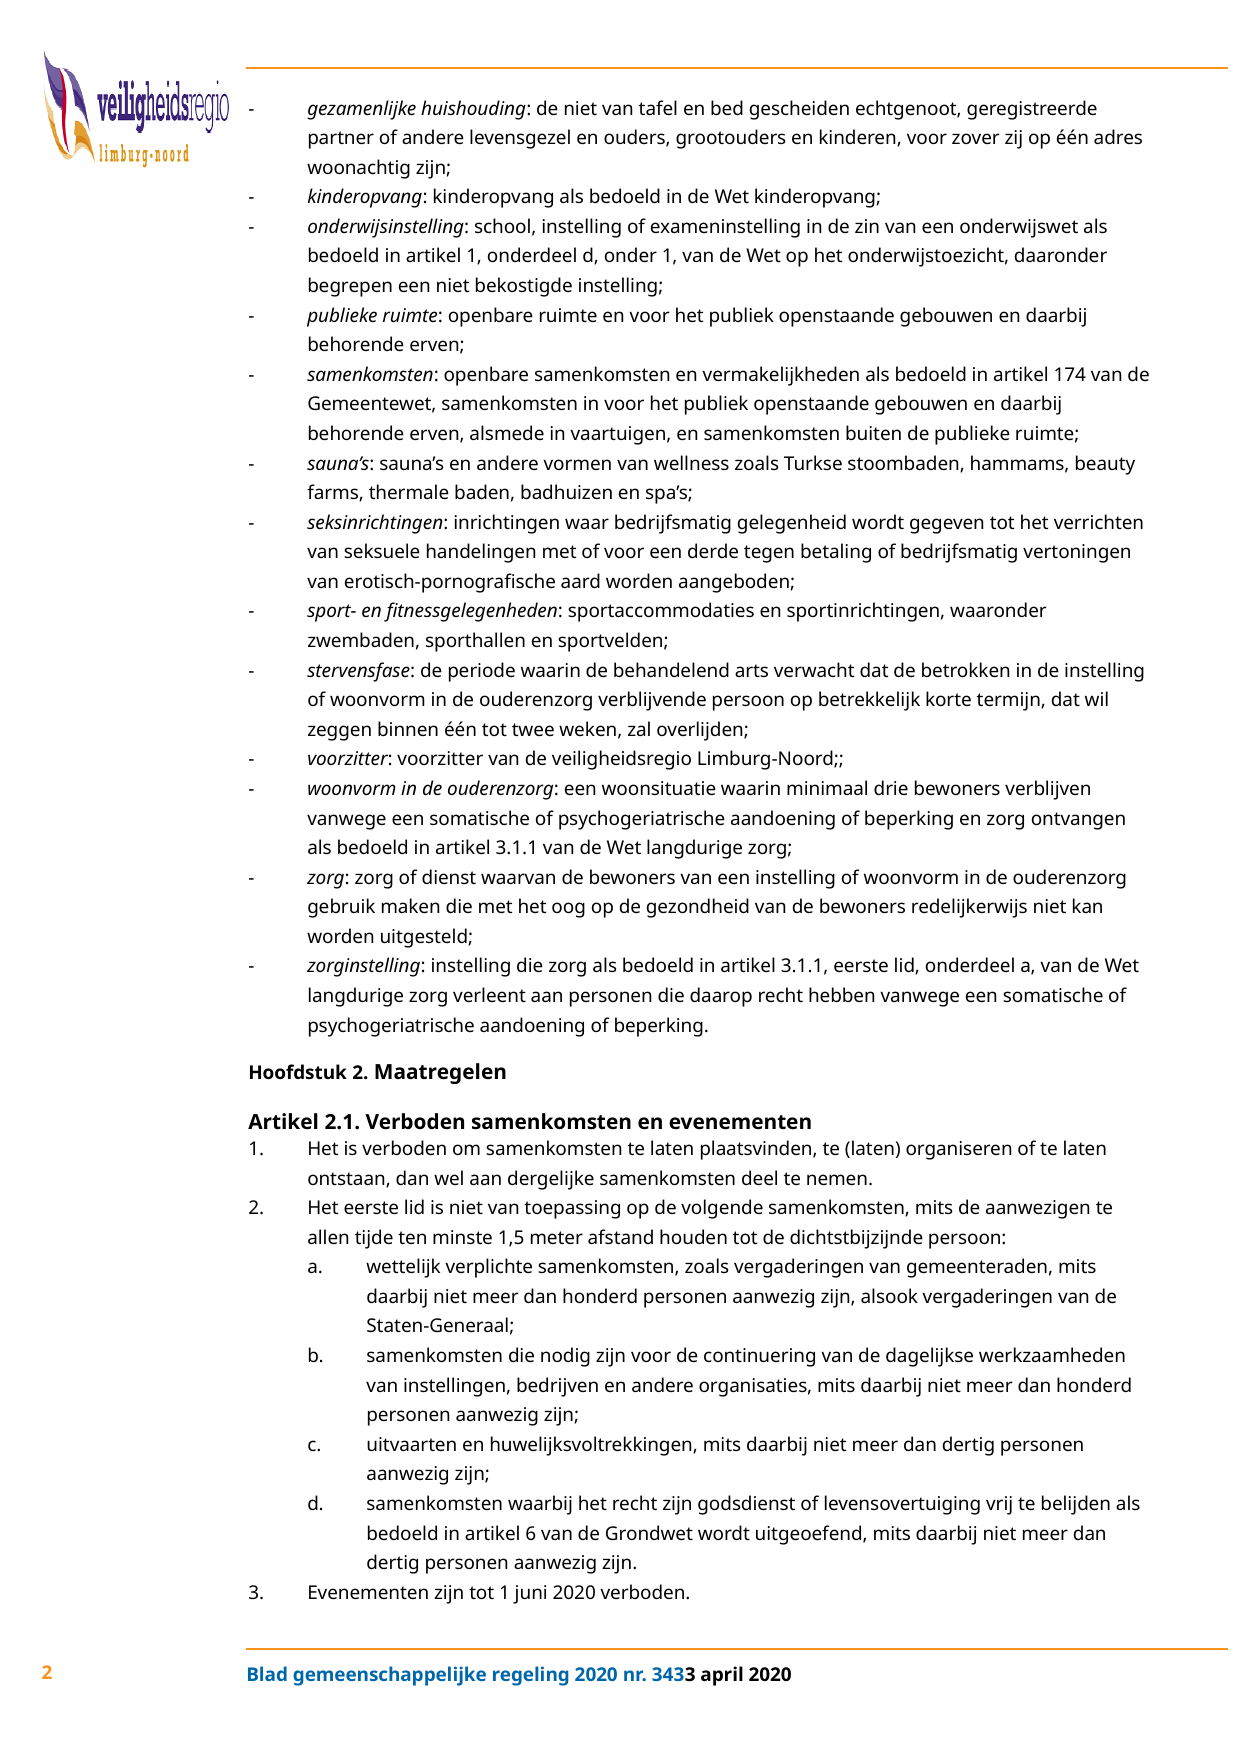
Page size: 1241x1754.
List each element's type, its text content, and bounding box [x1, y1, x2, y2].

list zorginstelling: instelling die zorg als bedoeld in artikel 3.1.1, eerste lid, onderdeel a, van de Wet langdurige zorg verleent aan personen die daarop recht hebben vanwege een somatische of psychogeriatrische aandoening of beperking. [248, 953, 1152, 1038]
list Het eerste lid is niet van toepassing op de volgende samenkomsten, mits de aanwezigen te allen tijde ten minste 1,5 meter afstand houden tot de dichtstbijzijnde persoon: [248, 1194, 1152, 1250]
list samenkomsten: openbare samenkomsten en vermakelijkheden als bedoeld in artikel 174 van de Gemeentewet, samenkomsten in voor het publiek openstaande gebouwen en daarbij behorende erven, alsmede in vaartuigen, en samenkomsten buiten de publieke ruimte; [248, 361, 1152, 446]
list kinderopvang: kinderopvang als bedoeld in de Wet kinderopvang; [248, 183, 1152, 209]
text Artikel 2.1. Verboden samenkomsten en evenementen [248, 1107, 1152, 1135]
list samenkomsten die nodig zijn voor de continuering van de dagelijkse werkzaamheden van instellingen, bedrijven en andere organisaties, mits daarbij niet meer dan honderd personen aanwezig zijn; [307, 1342, 1152, 1427]
list samenkomsten waarbij het recht zijn godsdienst of levensovertuiging vrij te belijden als bedoeld in artikel 6 van de Grondwet wordt uitgeoefend, mits daarbij niet meer dan dertig personen aanwezig zijn. [307, 1490, 1152, 1575]
list sauna’s: sauna’s en andere vormen van wellness zoals Turkse stoombaden, hammams, beauty farms, thermale baden, badhuizen en spa’s; [248, 450, 1152, 505]
list publieke ruimte: openbare ruimte en voor het publiek openstaande gebouwen en daarbij behorende erven; [248, 302, 1152, 357]
list stervensfase: de periode waarin de behandelend arts verwacht dat de betrokken in de instelling of woonvorm in de ouderenzorg verblijvende persoon op betrekkelijk korte termijn, dat wil zeggen binnen één tot twee weken, zal overlijden; [248, 657, 1152, 742]
list onderwijsinstelling: school, instelling of exameninstelling in de zin van een onderwijswet als bedoeld in artikel 1, onderdeel d, onder 1, van de Wet op het onderwijstoezicht, daaronder begrepen een niet bekostigde instelling; [248, 213, 1152, 298]
list voorzitter: voorzitter van de veiligheidsregio Limburg-Noord;; [248, 746, 1152, 771]
list woonvorm in de ouderenzorg: een woonsituatie waarin minimaal drie bewoners verblijven vanwege een somatische of psychogeriatrische aandoening of beperking en zorg ontvangen als bedoeld in artikel 3.1.1 van de Wet langdurige zorg; [248, 775, 1152, 860]
list seksinrichtingen: inrichtingen waar bedrijfsmatig gelegenheid wordt gegeven tot het verrichten van seksuele handelingen met of voor een derde tegen betaling of bedrijfsmatig vertoningen van erotisch-pornografische aard worden aangeboden; [248, 509, 1152, 594]
list uitvaarten en huwelijksvoltrekkingen, mits daarbij niet meer dan dertig personen aanwezig zijn; [307, 1431, 1152, 1486]
picture [41, 47, 231, 172]
list wettelijk verplichte samenkomsten, zoals vergaderingen van gemeenteraden, mits daarbij niet meer dan honderd personen aanwezig zijn, alsook vergaderingen van de Staten-Generaal; [307, 1253, 1152, 1338]
list sport- en fitnessgelegenheden: sportaccommodaties en sportinrichtingen, waaronder zwembaden, sporthallen en sportvelden; [248, 598, 1152, 653]
text Hoofdstuk 2. Maatregelen [248, 1057, 1152, 1086]
list Het is verboden om samenkomsten te laten plaatsvinden, te (laten) organiseren of te laten ontstaan, dan wel aan dergelijke samenkomsten deel te nemen. [248, 1135, 1152, 1191]
list gezamenlijke huishouding: de niet van tafel en bed gescheiden echtgenoot, geregistreerde partner of andere levensgezel en ouders, grootouders en kinderen, voor zover zij op één adres woonachtig zijn; [248, 95, 1152, 180]
list zorg: zorg of dienst waarvan de bewoners van een instelling of woonvorm in de ouderenzorg gebruik maken die met het oog op de gezondheid van de bewoners redelijkerwijs niet kan worden uitgesteld; [248, 864, 1152, 949]
list Evenementen zijn tot 1 juni 2020 verboden. [248, 1579, 1152, 1605]
